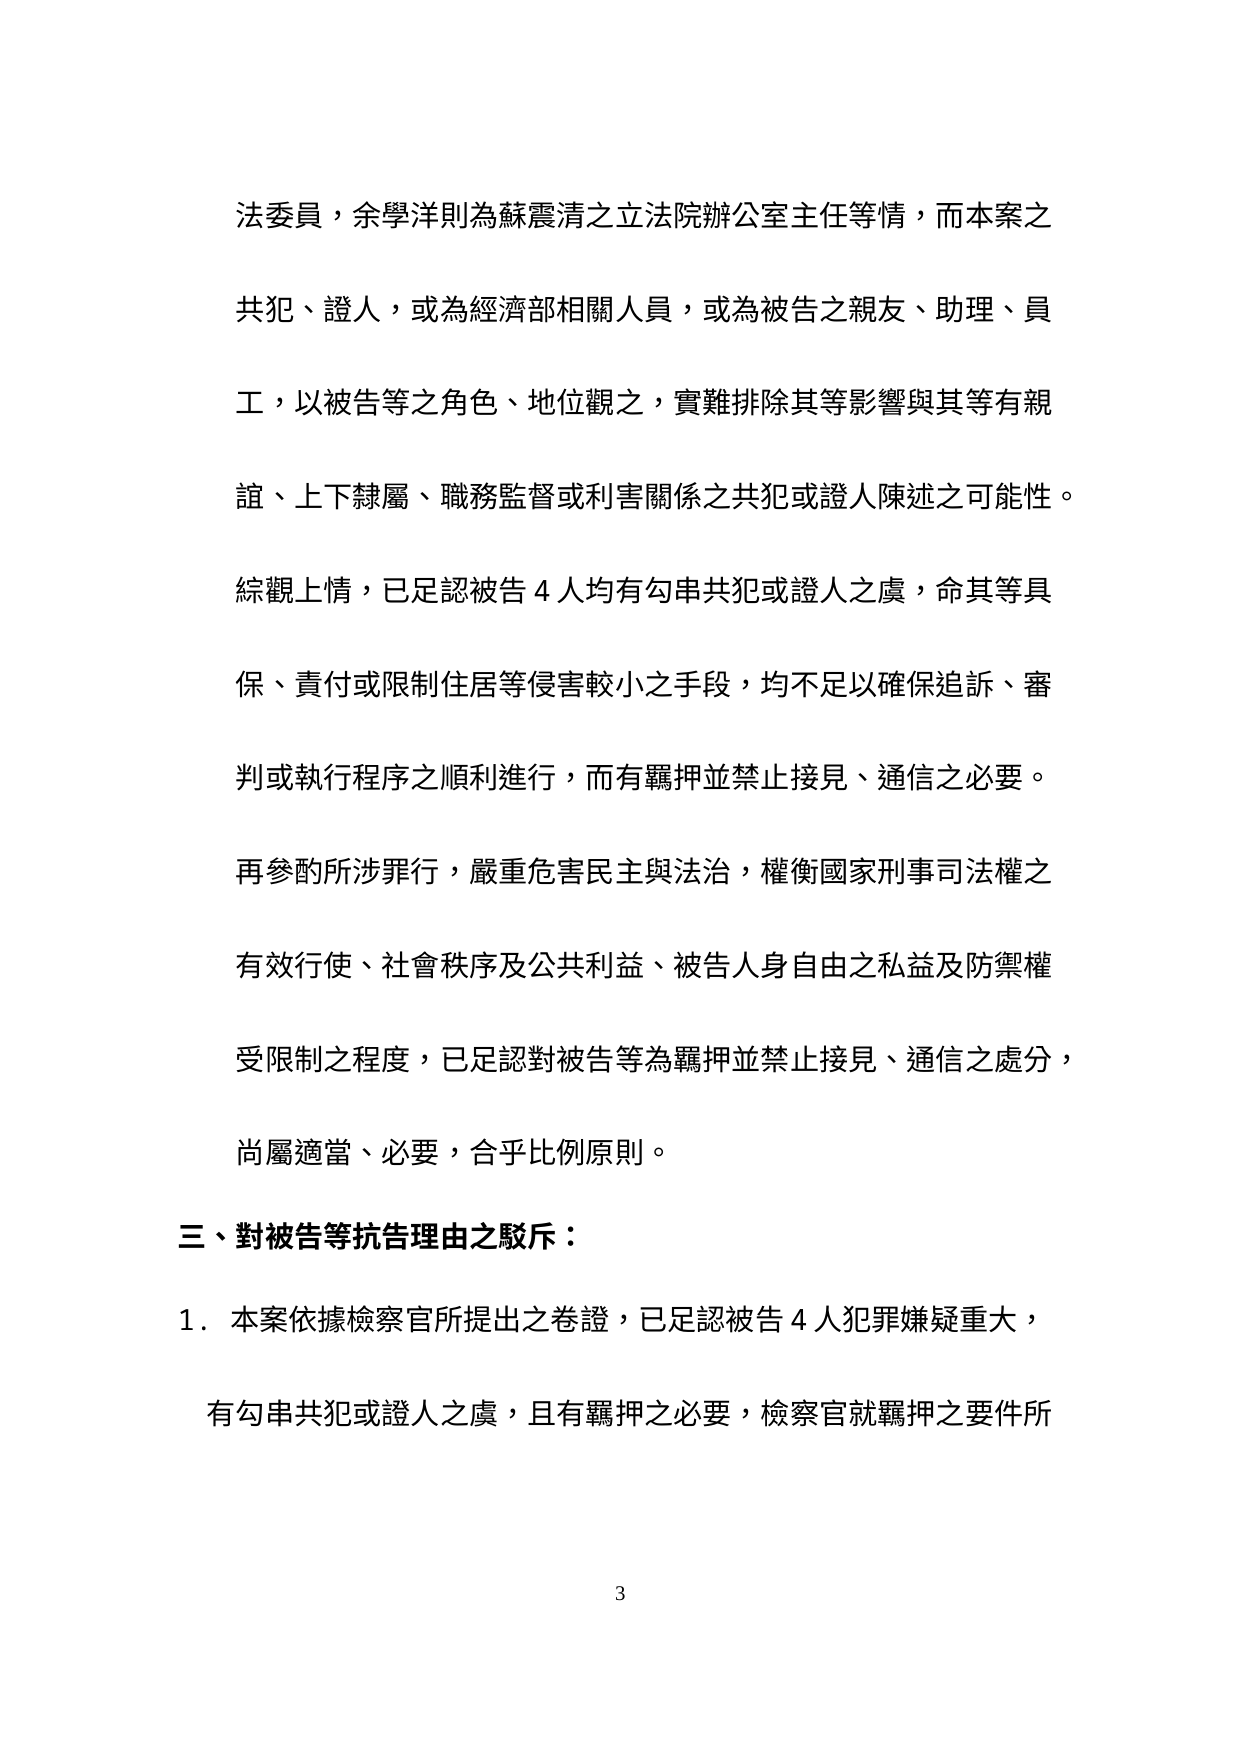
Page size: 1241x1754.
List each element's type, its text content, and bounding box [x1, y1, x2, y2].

subtitle 三、對被告等抗告理由之駁斥： [177, 1193, 1063, 1255]
text 二、李恆隆疑自不詳管道獲悉檢調發覺其可能有犯嫌，與蘇震清謀議，由蘇震清開立支票予李恆隆，作為雙方主張借貸關係之證據。蘇震清於本案執行搜索前幾日，就其收受李恆隆款項相關細節事項，在其辦公室詢問劉○瑜及余學洋，與同案被告就部分重要案情供述互核不符；廖國棟亦就收受裝有現金之黑色手提袋之過程，與同案被告等及證人為不同供述；且被告等均有避重就輕、或稱不知情及相互推諉卸責之情，蘇震清、廖國棟、陳超明復為現任立法委員，余學洋則為蘇震清之立法院辦公室主任等情，而本案之共犯、證人，或為經濟部相關人員，或為被告之親友、助理、員工，以被告等之角色、地位觀之，實難排除其等影響與其等有親誼、上下隸屬、職務監督或利害關係之共犯或證人陳述之可能性。綜觀上情，已足認被告4人均有勾串共犯或證人之虞，命其等具保、責付或限制住居等侵害較小之手段，均不足以確保追訴、審判或執行程序之順利進行，而有羈押並禁止接見、通信之必要。再參酌所涉罪行，嚴重危害民主與法治，權衡國家刑事司法權之有效行使、社會秩序及公共利益、被告人身自由之私益及防禦權受限制之程度，已足認對被告等為羈押並禁止接見、通信之處分，尚屬適當、必要，合乎比例原則。 [177, 172, 1063, 1172]
subtitle 1. 本案依據檢察官所提出之卷證，已足認被告4人犯罪嫌疑重大，有勾串共犯或證人之虞，且有羈押之必要，檢察官就羈押之要件所 [177, 1277, 1063, 1433]
